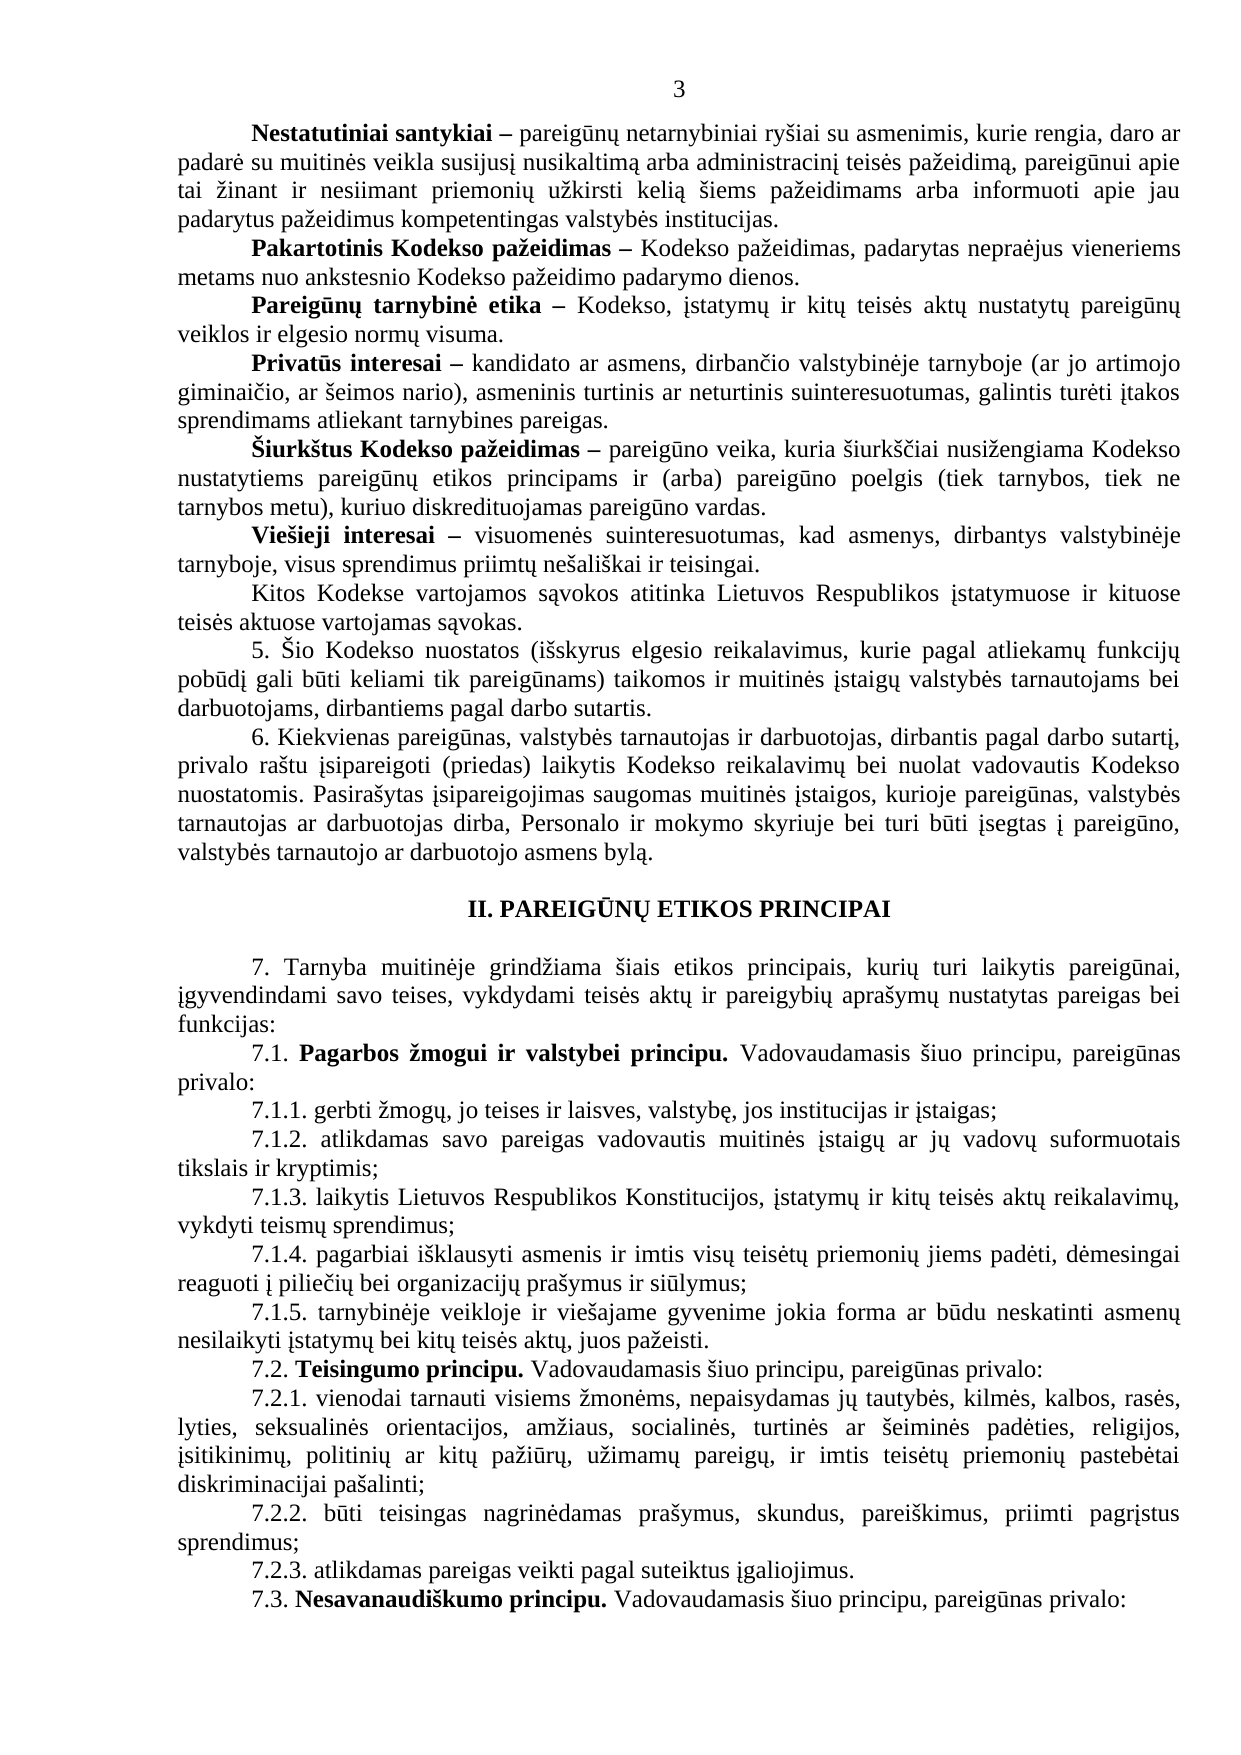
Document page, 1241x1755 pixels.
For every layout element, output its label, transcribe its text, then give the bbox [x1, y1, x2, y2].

text 7. Tarnyba muitinėje grindžiama šiais etikos principais, kurių turi laikytis pareigūnai, įgyvendindami savo teises, vykdydami teisės aktų ir pareigybių aprašymų nustatytas pareigas bei funkcijas: [177, 952, 1181, 1038]
text 7.1.4. pagarbiai išklausyti asmenis ir imtis visų teisėtų priemonių jiems padėti, dėmesingai reaguoti į piliečių bei organizacijų prašymus ir siūlymus; [177, 1239, 1181, 1297]
text Nestatutiniai santykiai – pareigūnų netarnybiniai ryšiai su asmenimis, kurie rengia, daro ar padarė su muitinės veikla susijusį nusikaltimą arba administracinį teisės pažeidimą, pareigūnui apie tai žinant ir nesiimant priemonių užkirsti kelią šiems pažeidimams arba informuoti apie jau padarytus pažeidimus kompetentingas valstybės institucijas. [177, 118, 1181, 233]
text 7.1.1. gerbti žmogų, jo teises ir laisves, valstybę, jos institucijas ir įstaigas; [177, 1096, 1181, 1124]
text Privatūs interesai – kandidato ar asmens, dirbančio valstybinėje tarnyboje (ar jo artimojo giminaičio, ar šeimos nario), asmeninis turtinis ar neturtinis suinteresuotumas, galintis turėti įtakos sprendimams atliekant tarnybines pareigas. [177, 348, 1181, 434]
text 7.2. Teisingumo principu. Vadovaudamasis šiuo principu, pareigūnas privalo: [177, 1354, 1181, 1383]
text Pakartotinis Kodekso pažeidimas – Kodekso pažeidimas, padarytas nepraėjus vieneriems metams nuo ankstesnio Kodekso pažeidimo padarymo dienos. [177, 233, 1181, 291]
text 7.1.2. atlikdamas savo pareigas vadovautis muitinės įstaigų ar jų vadovų suformuotais tikslais ir kryptimis; [177, 1124, 1181, 1182]
text 7.1.5. tarnybinėje veikloje ir viešajame gyvenime jokia forma ar būdu neskatinti asmenų nesilaikyti įstatymų bei kitų teisės aktų, juos pažeisti. [177, 1297, 1181, 1354]
text Viešieji interesai – visuomenės suinteresuotumas, kad asmenys, dirbantys valstybinėje tarnyboje, visus sprendimus priimtų nešališkai ir teisingai. [177, 521, 1181, 578]
text 7.1. Pagarbos žmogui ir valstybei principu. Vadovaudamasis šiuo principu, pareigūnas privalo: [177, 1038, 1181, 1096]
text Šiurkštus Kodekso pažeidimas – pareigūno veika, kuria šiurkščiai nusižengiama Kodekso nustatytiems pareigūnų etikos principams ir (arba) pareigūno poelgis (tiek tarnybos, tiek ne tarnybos metu), kuriuo diskredituojamas pareigūno vardas. [177, 434, 1181, 521]
text 7.2.2. būti teisingas nagrinėdamas prašymus, skundus, pareiškimus, priimti pagrįstus sprendimus; [177, 1498, 1181, 1556]
text 7.2.3. atlikdamas pareigas veikti pagal suteiktus įgaliojimus. [177, 1556, 1181, 1584]
text Kitos Kodekse vartojamos sąvokos atitinka Lietuvos Respublikos įstatymuose ir kituose teisės aktuose vartojamas sąvokas. [177, 578, 1181, 636]
text Pareigūnų tarnybinė etika – Kodekso, įstatymų ir kitų teisės aktų nustatytų pareigūnų veiklos ir elgesio normų visuma. [177, 291, 1181, 348]
text II. PAREIGŪNŲ ETIKOS PRINCIPAI [177, 894, 1181, 923]
text 7.2.1. vienodai tarnauti visiems žmonėms, nepaisydamas jų tautybės, kilmės, kalbos, rasės, lyties, seksualinės orientacijos, amžiaus, socialinės, turtinės ar šeiminės padėties, religijos, įsitikinimų, politinių ar kitų pažiūrų, užimamų pareigų, ir imtis teisėtų priemonių pastebėtai diskriminacijai pašalinti; [177, 1383, 1181, 1498]
text 5. Šio Kodekso nuostatos (išskyrus elgesio reikalavimus, kurie pagal atliekamų funkcijų pobūdį gali būti keliami tik pareigūnams) taikomos ir muitinės įstaigų valstybės tarnautojams bei darbuotojams, dirbantiems pagal darbo sutartis. [177, 636, 1181, 722]
text 6. Kiekvienas pareigūnas, valstybės tarnautojas ir darbuotojas, dirbantis pagal darbo sutartį, privalo raštu įsipareigoti (priedas) laikytis Kodekso reikalavimų bei nuolat vadovautis Kodekso nuostatomis. Pasirašytas įsipareigojimas saugomas muitinės įstaigos, kurioje pareigūnas, valstybės tarnautojas ar darbuotojas dirba, Personalo ir mokymo skyriuje bei turi būti įsegtas į pareigūno, valstybės tarnautojo ar darbuotojo asmens bylą. [177, 722, 1181, 866]
text 7.3. Nesavanaudiškumo principu. Vadovaudamasis šiuo principu, pareigūnas privalo: [177, 1584, 1181, 1613]
text 7.1.3. laikytis Lietuvos Respublikos Konstitucijos, įstatymų ir kitų teisės aktų reikalavimų, vykdyti teismų sprendimus; [177, 1182, 1181, 1239]
